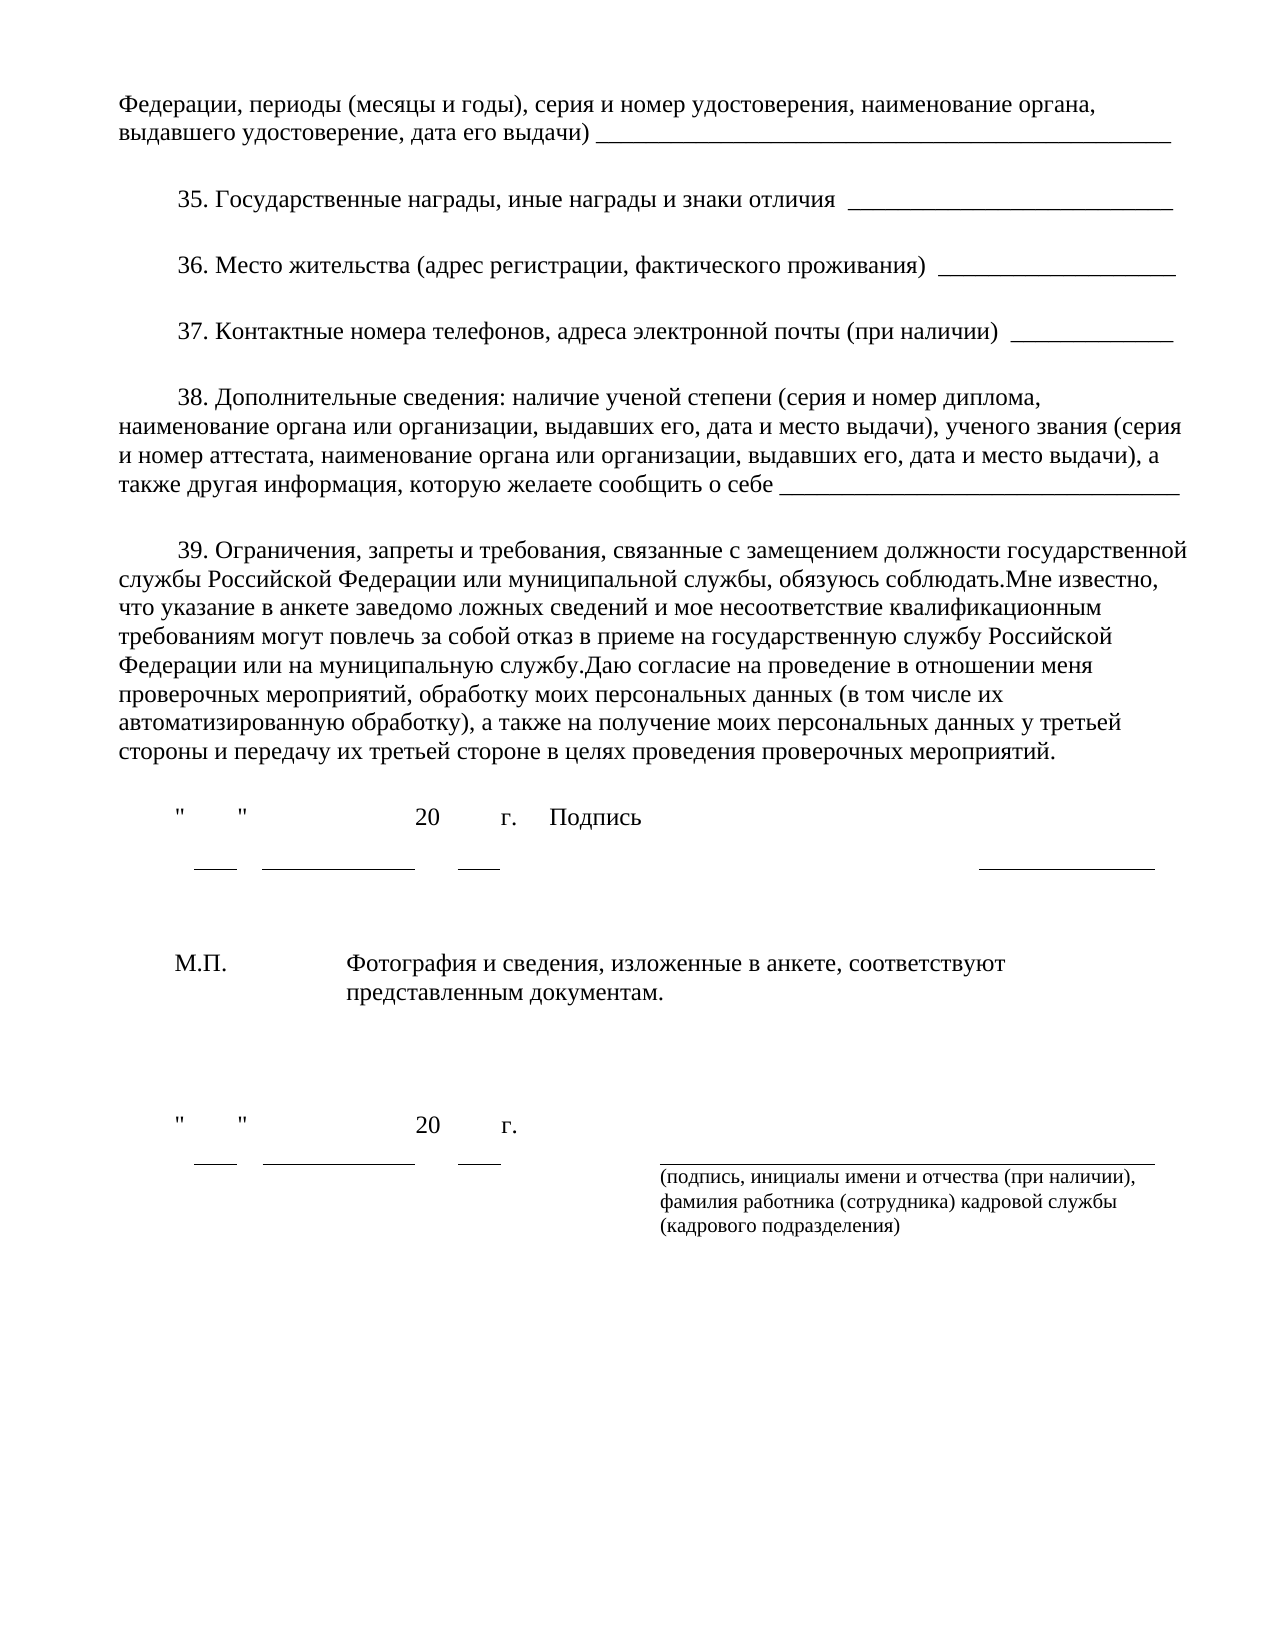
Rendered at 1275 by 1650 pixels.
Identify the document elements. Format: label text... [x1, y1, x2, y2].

table_cell (подпись, инициалы имени и отчества (при наличии), фамилия работника (сотрудника) кадровой службы (кадрового подразделения) [660, 1165, 1155, 1262]
table_header [194, 803, 237, 869]
text 37. Контактные номера телефонов, адреса электронной почты (при наличии) _____________ [118, 316, 1196, 345]
table_header [660, 1110, 1155, 1163]
table_header " [174, 803, 194, 869]
text 36. Место жительства (адрес регистрации, фактического проживания) ___________________ [118, 250, 1196, 279]
table_header 20 [415, 803, 458, 869]
table_header " [237, 803, 262, 869]
table_cell [415, 1164, 458, 1262]
table_header " [237, 1110, 262, 1163]
table_header М.П. [174, 949, 346, 1056]
table_header [458, 803, 500, 869]
text 39. Ограничения, запреты и требования, связанные с замещением должности государственной службы Российской Федерации или муниципальной службы, обязуюсь соблюдать.Мне известно, что указание в анкете заведомо ложных сведений и мое несоответствие квалификационным требованиям могут повлечь за собой отказ в приеме на государственную службу Российской Федерации или на муниципальную службу.Даю согласие на проведение в отношении меня проверочных мероприятий, обработку моих персональных данных (в том числе их автоматизированную обработку), а также на получение моих персональных данных у третьей стороны и передачу их третьей стороне в целях проведения проверочных мероприятий. [118, 535, 1196, 765]
table_header г. [500, 803, 549, 869]
text Федерации, периоды (месяцы и годы), серия и номер удостоверения, наименование органа, выдавшего удостоверение, дата его выдачи) ______________________________________________ [118, 89, 1196, 146]
table_cell [237, 1164, 262, 1262]
table_cell [501, 1164, 660, 1262]
table_header Фотография и сведения, изложенные в анкете, соответствуют представленным документам. [346, 949, 1155, 1056]
text 35. Государственные награды, иные награды и знаки отличия __________________________ [118, 184, 1196, 212]
table_header [458, 1110, 501, 1163]
table_header " [174, 1110, 194, 1163]
table_header [979, 803, 1155, 869]
table_header [194, 1110, 237, 1163]
table_header [263, 1110, 415, 1163]
table_header г. [501, 1110, 660, 1163]
table_header Подпись [549, 803, 979, 869]
table_cell [458, 1165, 501, 1262]
table_cell [263, 1165, 415, 1262]
table_cell [174, 1164, 194, 1262]
table_header 20 [415, 1110, 458, 1163]
text 38. Дополнительные сведения: наличие ученой степени (серия и номер диплома, наименование органа или организации, выдавших его, дата и место выдачи), ученого звания (серия и номер аттестата, наименование органа или организации, выдавших его, дата и место выдачи), а также другая информация, которую желаете сообщить о себе ________________________________ [118, 382, 1196, 497]
table_header [262, 803, 415, 869]
table_cell [194, 1165, 237, 1262]
